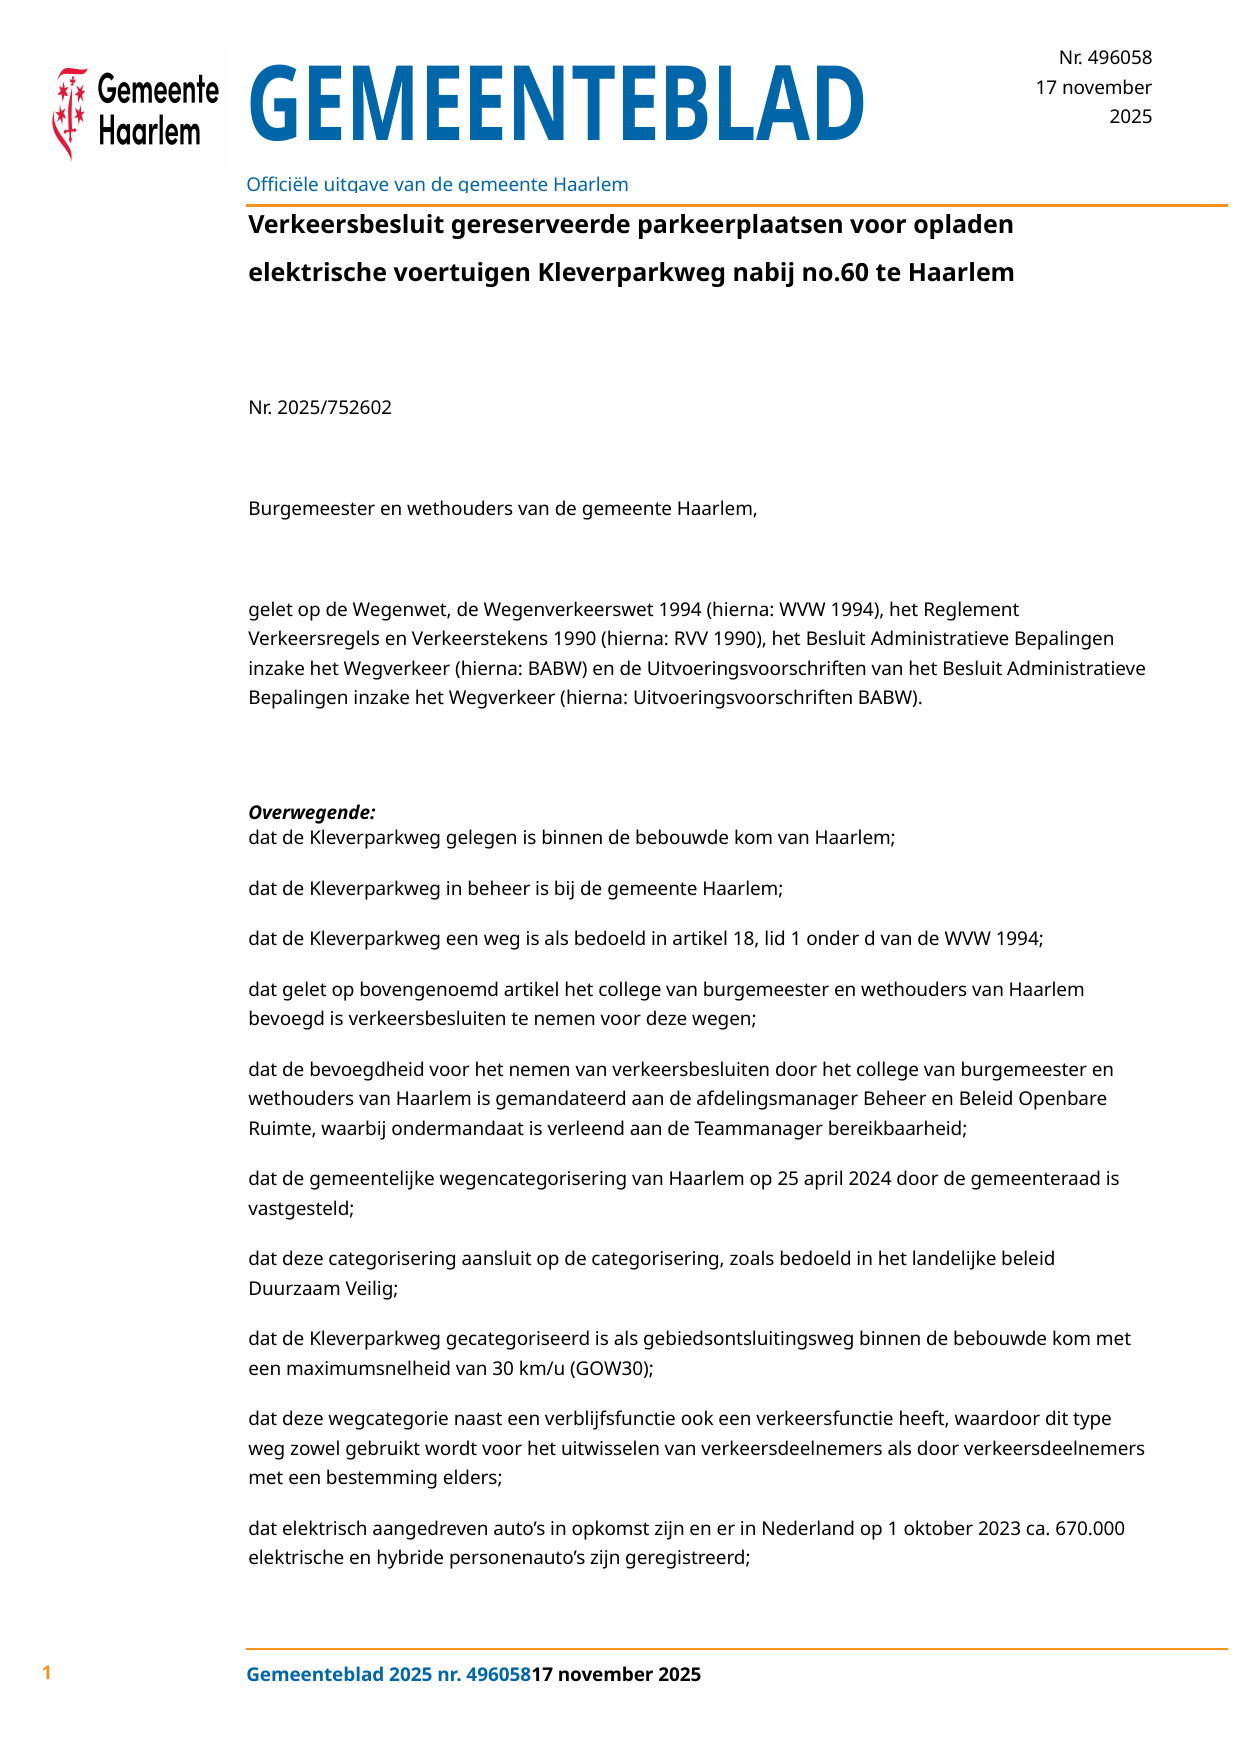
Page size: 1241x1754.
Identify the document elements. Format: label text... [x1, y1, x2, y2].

text dat elektrisch aangedreven auto’s in opkomst zijn en er in Nederland op 1 oktober 2023 ca. 670.000 elektrische en hybride personenauto’s zijn geregistreerd; [248, 1515, 1152, 1570]
text dat de gemeentelijke wegencategorisering van Haarlem op 25 april 2024 door de gemeenteraad is vastgesteld; [248, 1165, 1152, 1221]
text Verkeersbesluit gereserveerde parkeerplaatsen voor opladen elektrische voertuigen Kleverparkweg nabij no.60 te Haarlem [248, 207, 1152, 288]
text dat deze wegcategorie naast een verblijfsfunctie ook een verkeersfunctie heeft, waardoor dit type weg zowel gebruikt wordt voor het uitwisselen van verkeersdeelnemers als door verkeersdeelnemers met een bestemming elders; [248, 1405, 1152, 1490]
text Burgemeester en wethouders van de gemeente Haarlem, [248, 495, 1152, 521]
picture [41, 47, 231, 172]
text Overwegende: [248, 799, 1152, 824]
text gelet op de Wegenwet, de Wegenverkeerswet 1994 (hierna: WVW 1994), het Reglement Verkeersregels en Verkeerstekens 1990 (hierna: RVV 1990), het Besluit Administratieve Bepalingen inzake het Wegverkeer (hierna: BABW) en de Uitvoeringsvoorschriften van het Besluit Administratieve Bepalingen inzake het Wegverkeer (hierna: Uitvoeringsvoorschriften BABW). [248, 596, 1152, 710]
text dat deze categorisering aansluit op de categorisering, zoals bedoeld in het landelijke beleid Duurzaam Veilig; [248, 1245, 1152, 1301]
text dat de Kleverparkweg gecategoriseerd is als gebiedsontsluitingsweg binnen de bebouwde kom met een maximumsnelheid van 30 km/u (GOW30); [248, 1325, 1152, 1381]
text dat gelet op bovengenoemd artikel het college van burgemeester en wethouders van Haarlem bevoegd is verkeersbesluiten te nemen voor deze wegen; [248, 976, 1152, 1031]
text dat de Kleverparkweg in beheer is bij de gemeente Haarlem; [248, 875, 1152, 901]
text dat de Kleverparkweg een weg is als bedoeld in artikel 18, lid 1 onder d van de WVW 1994; [248, 925, 1152, 951]
text dat de Kleverparkweg gelegen is binnen de bebouwde kom van Haarlem; [248, 824, 1152, 850]
text Nr. 2025/752602 [248, 394, 1152, 420]
text dat de bevoegdheid voor het nemen van verkeersbesluiten door het college van burgemeester en wethouders van Haarlem is gemandateerd aan de afdelingsmanager Beheer en Beleid Openbare Ruimte, waarbij ondermandaat is verleend aan de Teammanager bereikbaarheid; [248, 1056, 1152, 1141]
